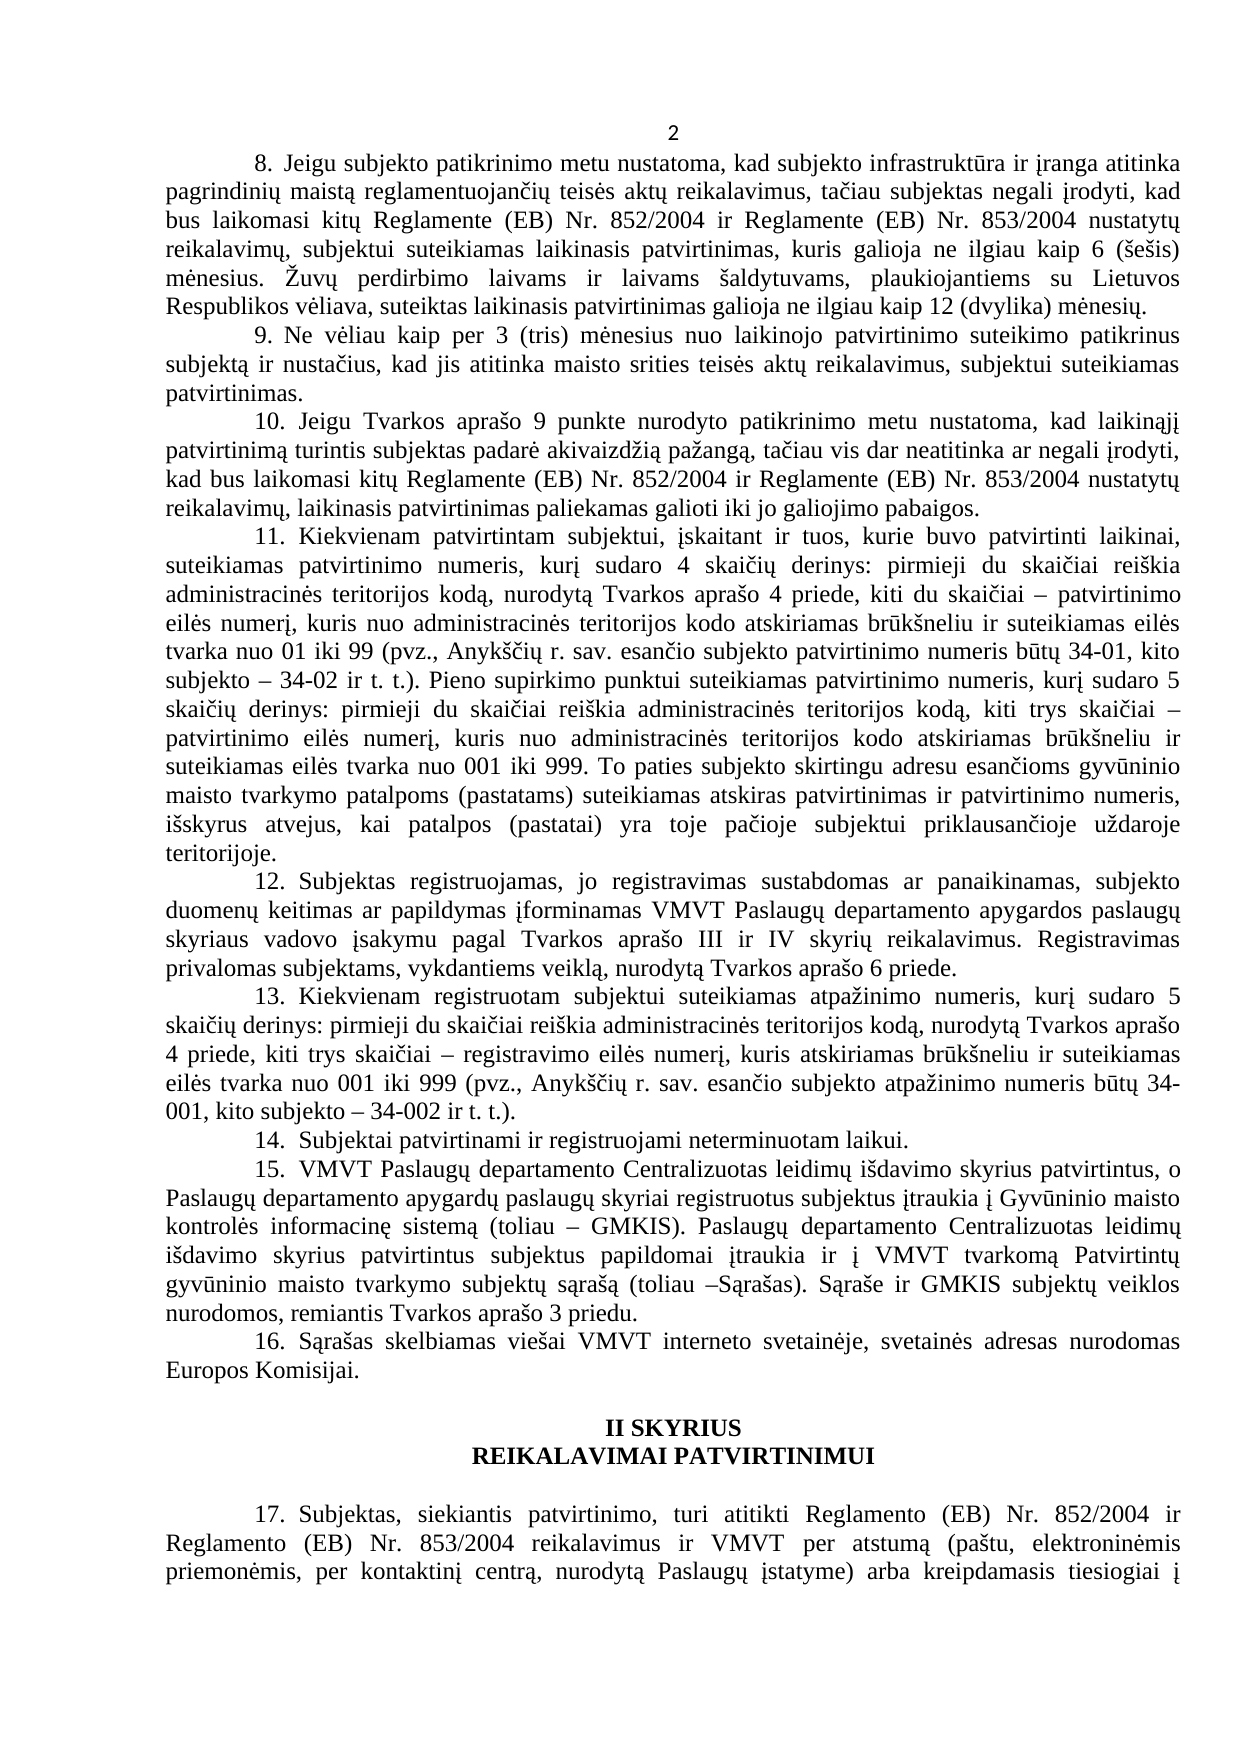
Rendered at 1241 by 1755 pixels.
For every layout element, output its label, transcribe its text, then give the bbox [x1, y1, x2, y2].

text REIKALAVIMAI PATVIRTINIMUI [165, 1441, 1181, 1470]
text 10. Jeigu Tvarkos aprašo 9 punkte nurodyto patikrinimo metu nustatoma, kad laikinąjį patvirtinimą turintis subjektas padarė akivaizdžią pažangą, tačiau vis dar neatitinka ar negali įrodyti, kad bus laikomasi kitų Reglamente (EB) Nr. 852/2004 ir Reglamente (EB) Nr. 853/2004 nustatytų reikalavimų, laikinasis patvirtinimas paliekamas galioti iki jo galiojimo pabaigos. [165, 406, 1181, 521]
text 15. VMVT Paslaugų departamento Centralizuotas leidimų išdavimo skyrius patvirtintus, o Paslaugų departamento apygardų paslaugų skyriai registruotus subjektus įtraukia į Gyvūninio maisto kontrolės informacinę sistemą (toliau – GMKIS). Paslaugų departamento Centralizuotas leidimų išdavimo skyrius patvirtintus subjektus papildomai įtraukia ir į VMVT tvarkomą Patvirtintų gyvūninio maisto tvarkymo subjektų sąrašą (toliau –Sąrašas). Sąraše ir GMKIS subjektų veiklos nurodomos, remiantis Tvarkos aprašo 3 priedu. [165, 1154, 1181, 1326]
text 13. Kiekvienam registruotam subjektui suteikiamas atpažinimo numeris, kurį sudaro 5 skaičių derinys: pirmieji du skaičiai reiškia administracinės teritorijos kodą, nurodytą Tvarkos aprašo 4 priede, kiti trys skaičiai – registravimo eilės numerį, kuris atskiriamas brūkšneliu ir suteikiamas eilės tvarka nuo 001 iki 999 (pvz., Anykščių r. sav. esančio subjekto atpažinimo numeris būtų 34-001, kito subjekto – 34-002 ir t. t.). [165, 981, 1181, 1125]
text 9. Ne vėliau kaip per 3 (tris) mėnesius nuo laikinojo patvirtinimo suteikimo patikrinus subjektą ir nustačius, kad jis atitinka maisto srities teisės aktų reikalavimus, subjektui suteikiamas patvirtinimas. [165, 320, 1181, 406]
text 16. Sąrašas skelbiamas viešai VMVT interneto svetainėje, svetainės adresas nurodomas Europos Komisijai. [165, 1326, 1181, 1384]
text 11. Kiekvienam patvirtintam subjektui, įskaitant ir tuos, kurie buvo patvirtinti laikinai, suteikiamas patvirtinimo numeris, kurį sudaro 4 skaičių derinys: pirmieji du skaičiai reiškia administracinės teritorijos kodą, nurodytą Tvarkos aprašo 4 priede, kiti du skaičiai – patvirtinimo eilės numerį, kuris nuo administracinės teritorijos kodo atskiriamas brūkšneliu ir suteikiamas eilės tvarka nuo 01 iki 99 (pvz., Anykščių r. sav. esančio subjekto patvirtinimo numeris būtų 34-01, kito subjekto – 34-02 ir t. t.). Pieno supirkimo punktui suteikiamas patvirtinimo numeris, kurį sudaro 5 skaičių derinys: pirmieji du skaičiai reiškia administracinės teritorijos kodą, kiti trys skaičiai – patvirtinimo eilės numerį, kuris nuo administracinės teritorijos kodo atskiriamas brūkšneliu ir suteikiamas eilės tvarka nuo 001 iki 999. To paties subjekto skirtingu adresu esančioms gyvūninio maisto tvarkymo patalpoms (pastatams) suteikiamas atskiras patvirtinimas ir patvirtinimo numeris, išskyrus atvejus, kai patalpos (pastatai) yra toje pačioje subjektui priklausančioje uždaroje teritorijoje. [165, 521, 1181, 866]
text 12. Subjektas registruojamas, jo registravimas sustabdomas ar panaikinamas, subjekto duomenų keitimas ar papildymas įforminamas VMVT Paslaugų departamento apygardos paslaugų skyriaus vadovo įsakymu pagal Tvarkos aprašo III ir IV skyrių reikalavimus. Registravimas privalomas subjektams, vykdantiems veiklą, nurodytą Tvarkos aprašo 6 priede. [165, 866, 1181, 981]
text 17. Subjektas, siekiantis patvirtinimo, turi atitikti Reglamento (EB) Nr. 852/2004 ir Reglamento (EB) Nr. 853/2004 reikalavimus ir VMVT per atstumą (paštu, elektroninėmis priemonėmis, per kontaktinį centrą, nurodytą Paslaugų įstatyme) arba kreipdamasis tiesiogiai į [165, 1499, 1181, 1585]
text 14. Subjektai patvirtinami ir registruojami neterminuotam laikui. [165, 1125, 1181, 1154]
text II SKYRIUS [165, 1413, 1181, 1441]
text 8. Jeigu subjekto patikrinimo metu nustatoma, kad subjekto infrastruktūra ir įranga atitinka pagrindinių maistą reglamentuojančių teisės aktų reikalavimus, tačiau subjektas negali įrodyti, kad bus laikomasi kitų Reglamente (EB) Nr. 852/2004 ir Reglamente (EB) Nr. 853/2004 nustatytų reikalavimų, subjektui suteikiamas laikinasis patvirtinimas, kuris galioja ne ilgiau kaip 6 (šešis) mėnesius. Žuvų perdirbimo laivams ir laivams šaldytuvams, plaukiojantiems su Lietuvos Respublikos vėliava, suteiktas laikinasis patvirtinimas galioja ne ilgiau kaip 12 (dvylika) mėnesių. [165, 148, 1181, 320]
